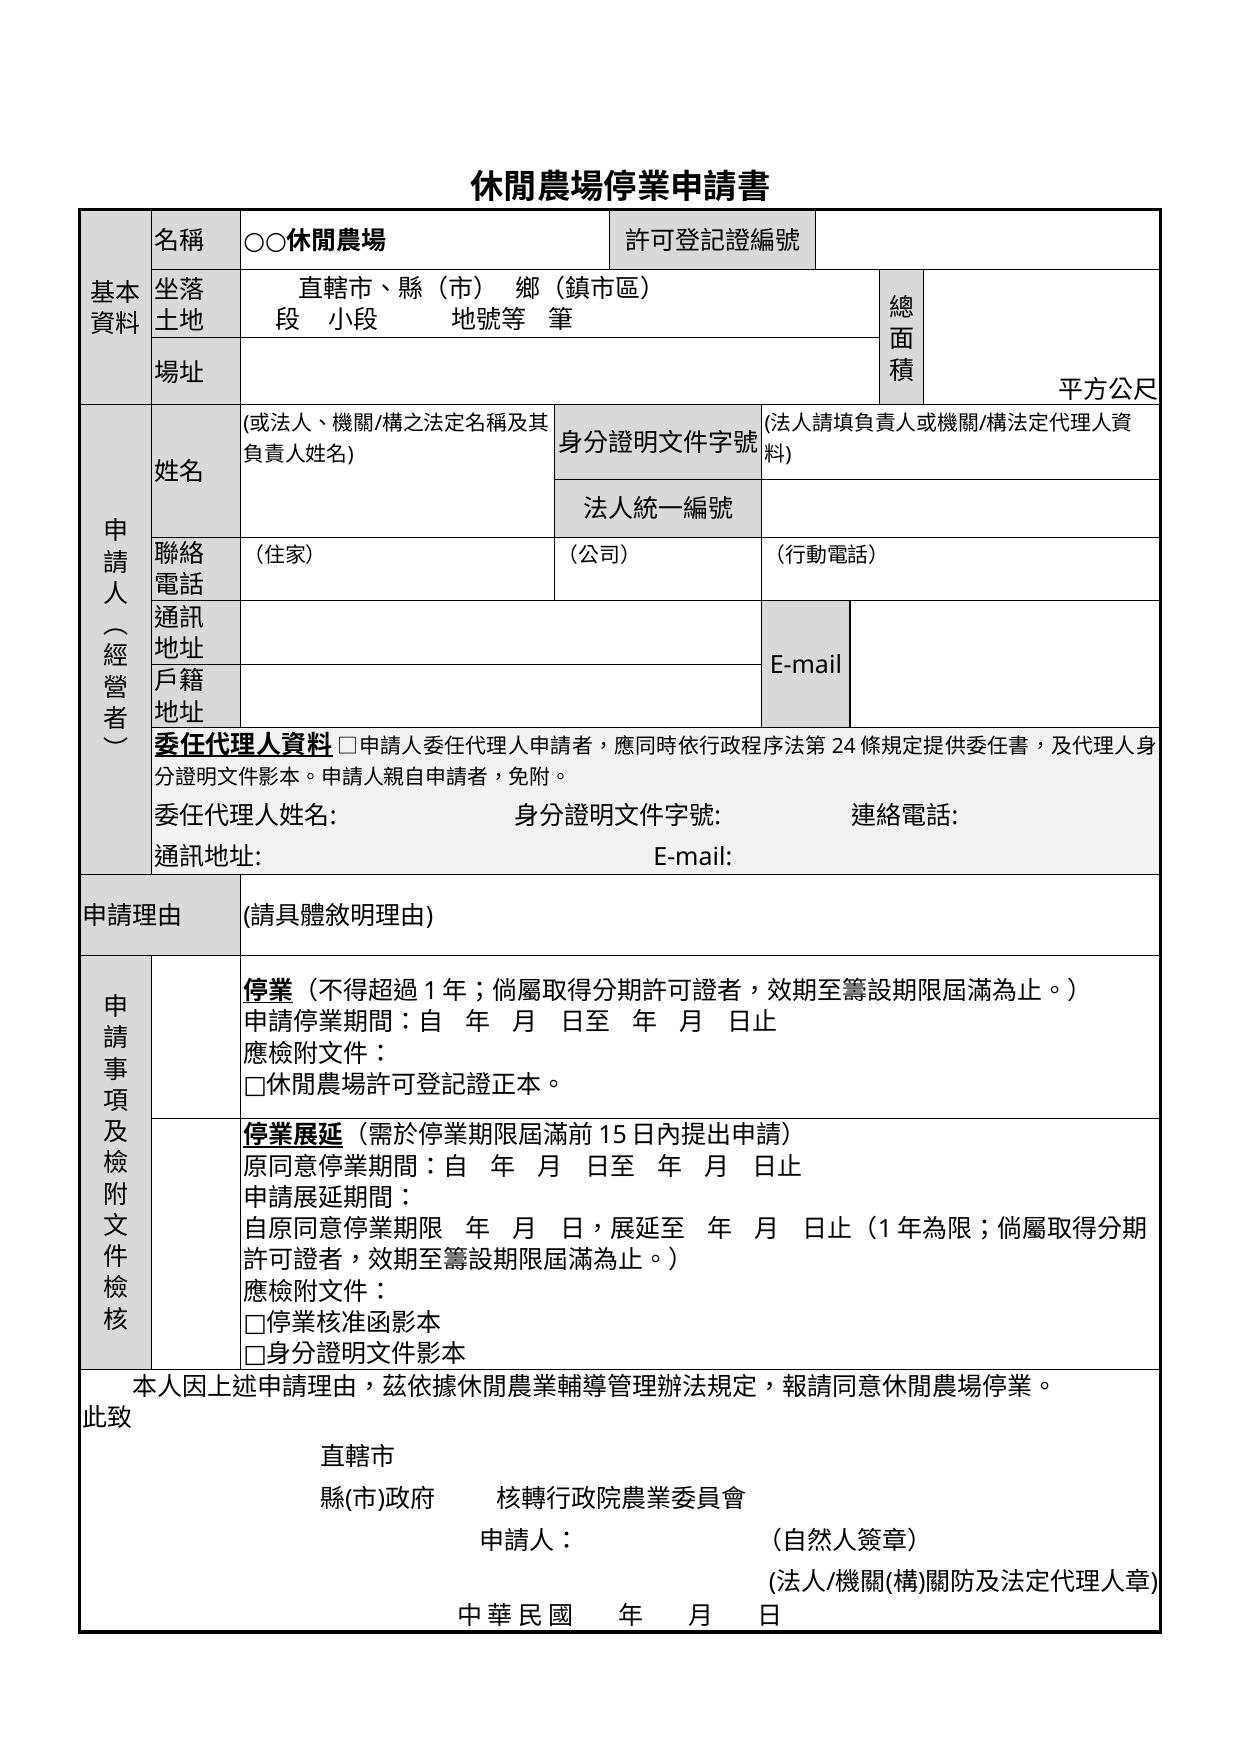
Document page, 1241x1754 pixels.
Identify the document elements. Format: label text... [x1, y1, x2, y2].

table_header 許可登記證編號 [610, 211, 815, 269]
table_cell [851, 601, 1159, 727]
table_cell 姓名 [152, 405, 240, 537]
table_cell (或法人、機關/構之法定名稱及其負責人姓名) [241, 405, 554, 537]
table_cell （公司） [555, 538, 761, 600]
table_cell [762, 480, 1159, 537]
table_cell [152, 956, 240, 1118]
table_cell [241, 338, 879, 404]
text 休閒農場停業申請書 [118, 159, 1122, 208]
table_cell 身分證明文件字號 [555, 405, 761, 479]
table_cell 申 請 人 ︵ 經 營 者 ︶ [81, 405, 151, 874]
table_cell [152, 1119, 240, 1369]
table_cell 本人因上述申請理由，茲依據休閒農業輔導管理辦法規定，報請同意休閒農場停業。 此致 直轄市 縣(市)政府 核轉行政院農業委員會 申請人： （自然人簽章） (法人/機關(構)關防及法定代理人章) 中 華 民 國 年 月 日 [81, 1370, 1159, 1630]
table_cell (法人請填負責人或機關/構法定代理人資料) [762, 405, 1159, 479]
table_header ○○休閒農場 [241, 211, 609, 269]
table_cell 坐落 土地 [152, 270, 240, 337]
table_cell 戶籍 地址 [152, 665, 240, 727]
table_cell （住家） [241, 538, 554, 600]
table_cell 法人統一編號 [555, 480, 761, 537]
table_header 基本資料 [81, 211, 151, 404]
table_cell (請具體敘明理由) [241, 875, 1159, 955]
table_header [816, 211, 1159, 269]
table_cell （行動電話） [762, 538, 1159, 600]
table_cell 通訊 地址 [152, 601, 240, 664]
table_cell 直轄市、縣（市） 鄉（鎮市區） 段 小段 地號等 筆 [241, 270, 879, 337]
table_cell [241, 601, 761, 664]
table_cell 申 請 事 項 及 檢 附 文 件 檢 核 [81, 956, 151, 1369]
table_cell 委任代理人資料 □申請人委任代理人申請者，應同時依行政程序法第24條規定提供委任書，及代理人身分證明文件影本。申請人親自申請者，免附。 委任代理人姓名: 身分證明文件字號: 連絡電話: 通訊地址: E-mail: [152, 728, 1159, 874]
table_cell 總面積 [880, 270, 923, 404]
table_cell [241, 665, 761, 727]
table_cell 場址 [152, 338, 240, 404]
table_cell 申請理由 [81, 875, 240, 955]
table_cell 停業（不得超過1年；倘屬取得分期許可證者，效期至籌設期限屆滿為止。） 申請停業期間：自 年 月 日至 年 月 日止 應檢附文件： □休閒農場許可登記證正本。 [241, 956, 1159, 1118]
table_cell 平方公尺 [924, 270, 1159, 404]
table_header 名稱 [152, 211, 240, 269]
table_cell 聯絡 電話 [152, 538, 240, 600]
table_cell 停業展延（需於停業期限屆滿前15日內提出申請） 原同意停業期間：自 年 月 日至 年 月 日止 申請展延期間： 自原同意停業期限 年 月 日，展延至 年 月 日止（1年為限；倘屬取得分期許可證者，效期至籌設期限屆滿為止。） 應檢附文件： □停業核准函影本 □身分證明文件影本 [241, 1119, 1159, 1369]
table_cell E-mail [762, 601, 849, 727]
